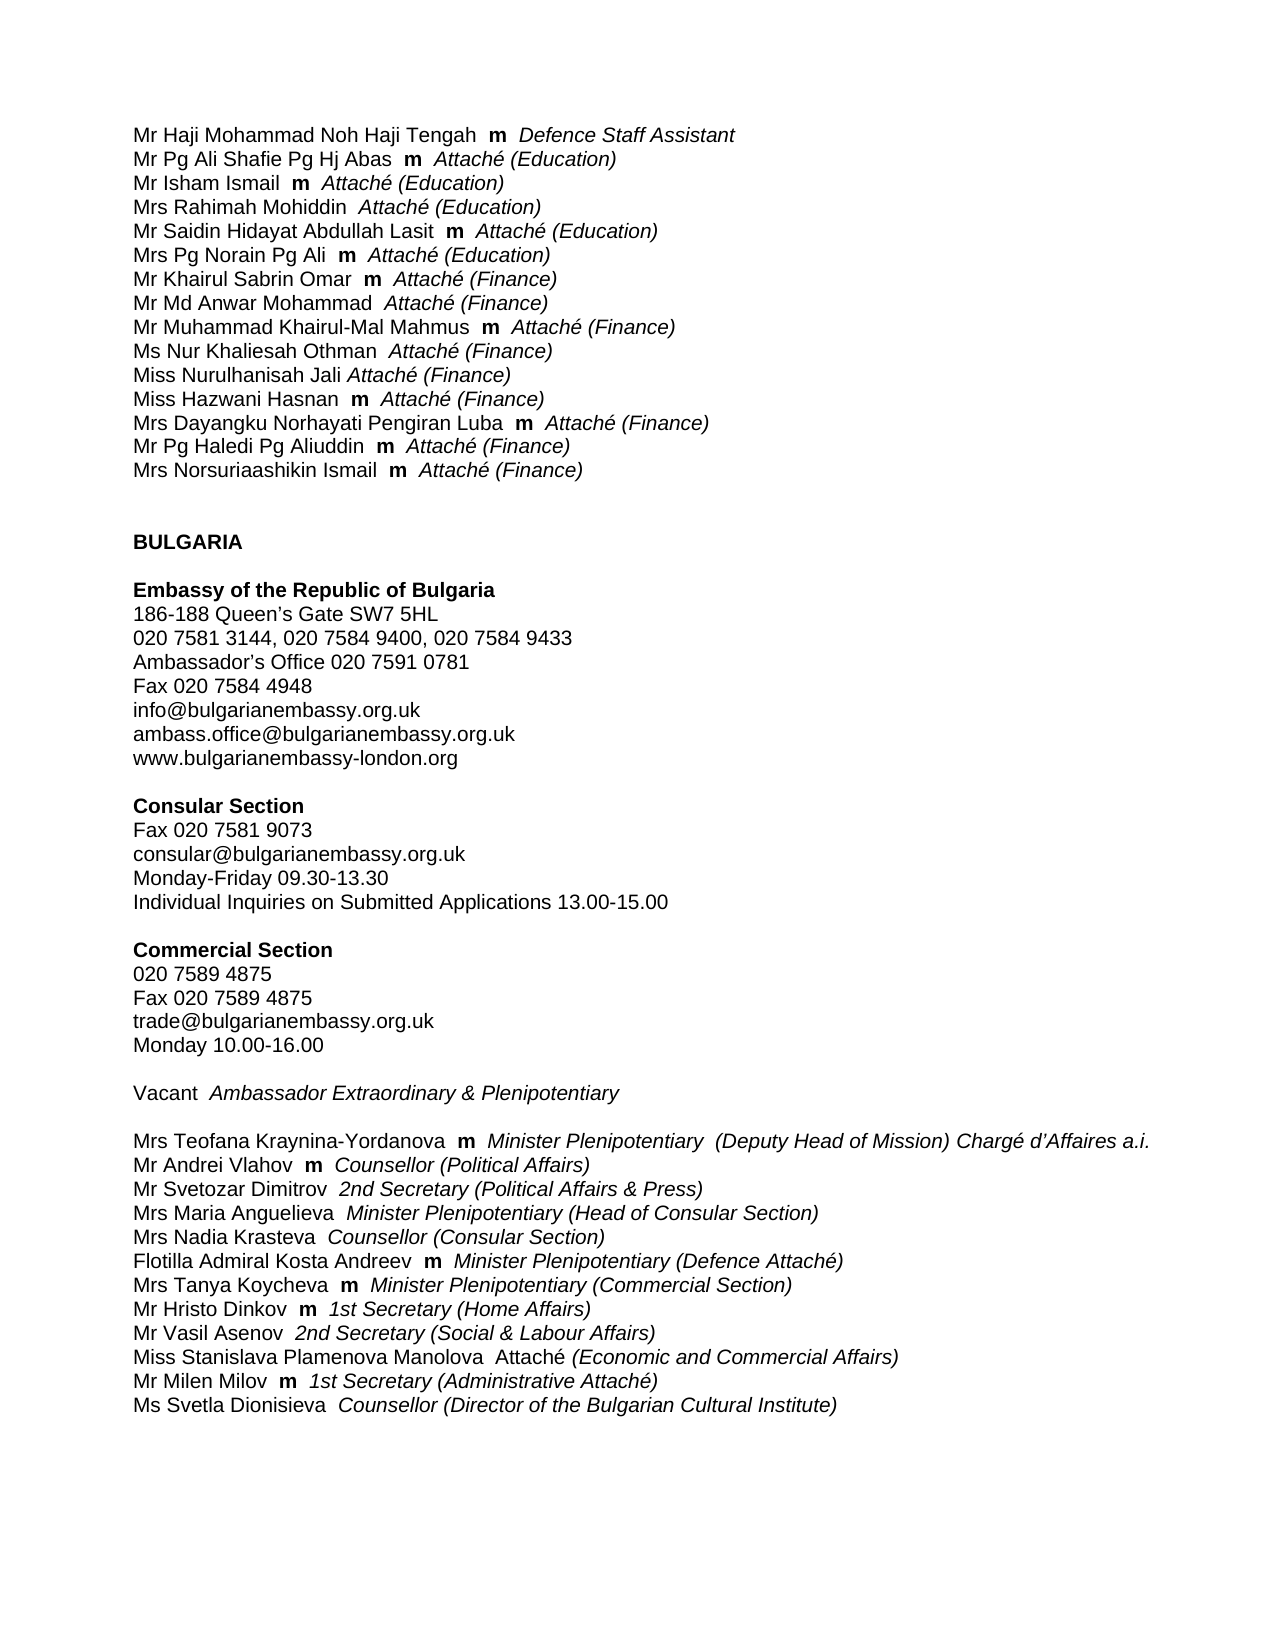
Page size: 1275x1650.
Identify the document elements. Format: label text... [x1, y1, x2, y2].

text Mr Md Anwar Mohammad Attaché (Finance) [133, 291, 1181, 314]
text Mr Pg Ali Shafie Pg Hj Abas m Attaché (Education) [133, 147, 1181, 171]
text Ms Svetla Dionisieva Counsellor (Director of the Bulgarian Cultural Institute) [133, 1393, 1181, 1417]
text Consular Section [133, 794, 1181, 818]
text consular@bulgarianembassy.org.uk [133, 842, 1181, 866]
text Flotilla Admiral Kosta Andreev m Minister Plenipotentiary (Defence Attaché) [133, 1249, 1181, 1273]
text www.bulgarianembassy-london.org [133, 746, 1181, 770]
text Ambassador’s Office 020 7591 0781 [133, 650, 1181, 674]
text Mrs Nadia Krasteva Counsellor (Consular Section) [133, 1225, 1181, 1249]
text Fax 020 7589 4875 [133, 985, 1181, 1009]
text Mrs Teofana Kraynina-Yordanova m Minister Plenipotentiary (Deputy Head of Mission) Chargé d’Affaires a.i. [133, 1129, 1181, 1153]
text Embassy of the Republic of Bulgaria [133, 578, 1181, 602]
text Mrs Dayangku Norhayati Pengiran Luba m Attaché (Finance) [133, 410, 1181, 434]
text Mr Hristo Dinkov m 1st Secretary (Home Affairs) [133, 1297, 1181, 1321]
text Mr Haji Mohammad Noh Haji Tengah m Defence Staff Assistant [133, 123, 1181, 147]
text Mr Khairul Sabrin Omar m Attaché (Finance) [133, 267, 1181, 291]
text Mr Vasil Asenov 2nd Secretary (Social & Labour Affairs) [133, 1321, 1181, 1345]
text Miss Hazwani Hasnan m Attaché (Finance) [133, 386, 1181, 410]
text Mrs Pg Norain Pg Ali m Attaché (Education) [133, 243, 1181, 267]
text Mrs Tanya Koycheva m Minister Plenipotentiary (Commercial Section) [133, 1273, 1181, 1297]
text 186-188 Queen’s Gate SW7 5HL [133, 602, 1181, 626]
text Miss Nurulhanisah Jali Attaché (Finance) [133, 362, 1181, 386]
text Mrs Norsuriaashikin Ismail m Attaché (Finance) [133, 458, 1181, 482]
text Mrs Rahimah Mohiddin Attaché (Education) [133, 195, 1181, 219]
text Mr Saidin Hidayat Abdullah Lasit m Attaché (Education) [133, 219, 1181, 243]
text Miss Stanislava Plamenova Manolova Attaché (Economic and Commercial Affairs) [133, 1345, 1181, 1369]
text Fax 020 7584 4948 [133, 674, 1181, 698]
text Mr Svetozar Dimitrov 2nd Secretary (Political Affairs & Press) [133, 1177, 1181, 1201]
text Mr Milen Milov m 1st Secretary (Administrative Attaché) [133, 1369, 1181, 1393]
text Fax 020 7581 9073 [133, 818, 1181, 842]
text ambass.office@bulgarianembassy.org.uk [133, 722, 1181, 746]
text Monday-Friday 09.30-13.30 [133, 866, 1181, 889]
text Vacant Ambassador Extraordinary & Plenipotentiary [133, 1081, 1181, 1105]
text 020 7589 4875 [133, 961, 1181, 985]
text Mr Isham Ismail m Attaché (Education) [133, 171, 1181, 195]
text Commercial Section [133, 937, 1181, 961]
text Monday 10.00-16.00 [133, 1033, 1181, 1057]
text Ms Nur Khaliesah Othman Attaché (Finance) [133, 338, 1181, 362]
text Mr Andrei Vlahov m Counsellor (Political Affairs) [133, 1153, 1181, 1177]
text trade@bulgarianembassy.org.uk [133, 1009, 1181, 1033]
text Mr Muhammad Khairul-Mal Mahmus m Attaché (Finance) [133, 314, 1181, 338]
text Individual Inquiries on Submitted Applications 13.00-15.00 [133, 889, 1181, 913]
text info@bulgarianembassy.org.uk [133, 698, 1181, 722]
text Mrs Maria Anguelieva Minister Plenipotentiary (Head of Consular Section) [133, 1201, 1181, 1225]
text Mr Pg Haledi Pg Aliuddin m Attaché (Finance) [133, 434, 1181, 458]
text BULGARIA [133, 530, 1181, 554]
text 020 7581 3144, 020 7584 9400, 020 7584 9433 [133, 626, 1181, 650]
